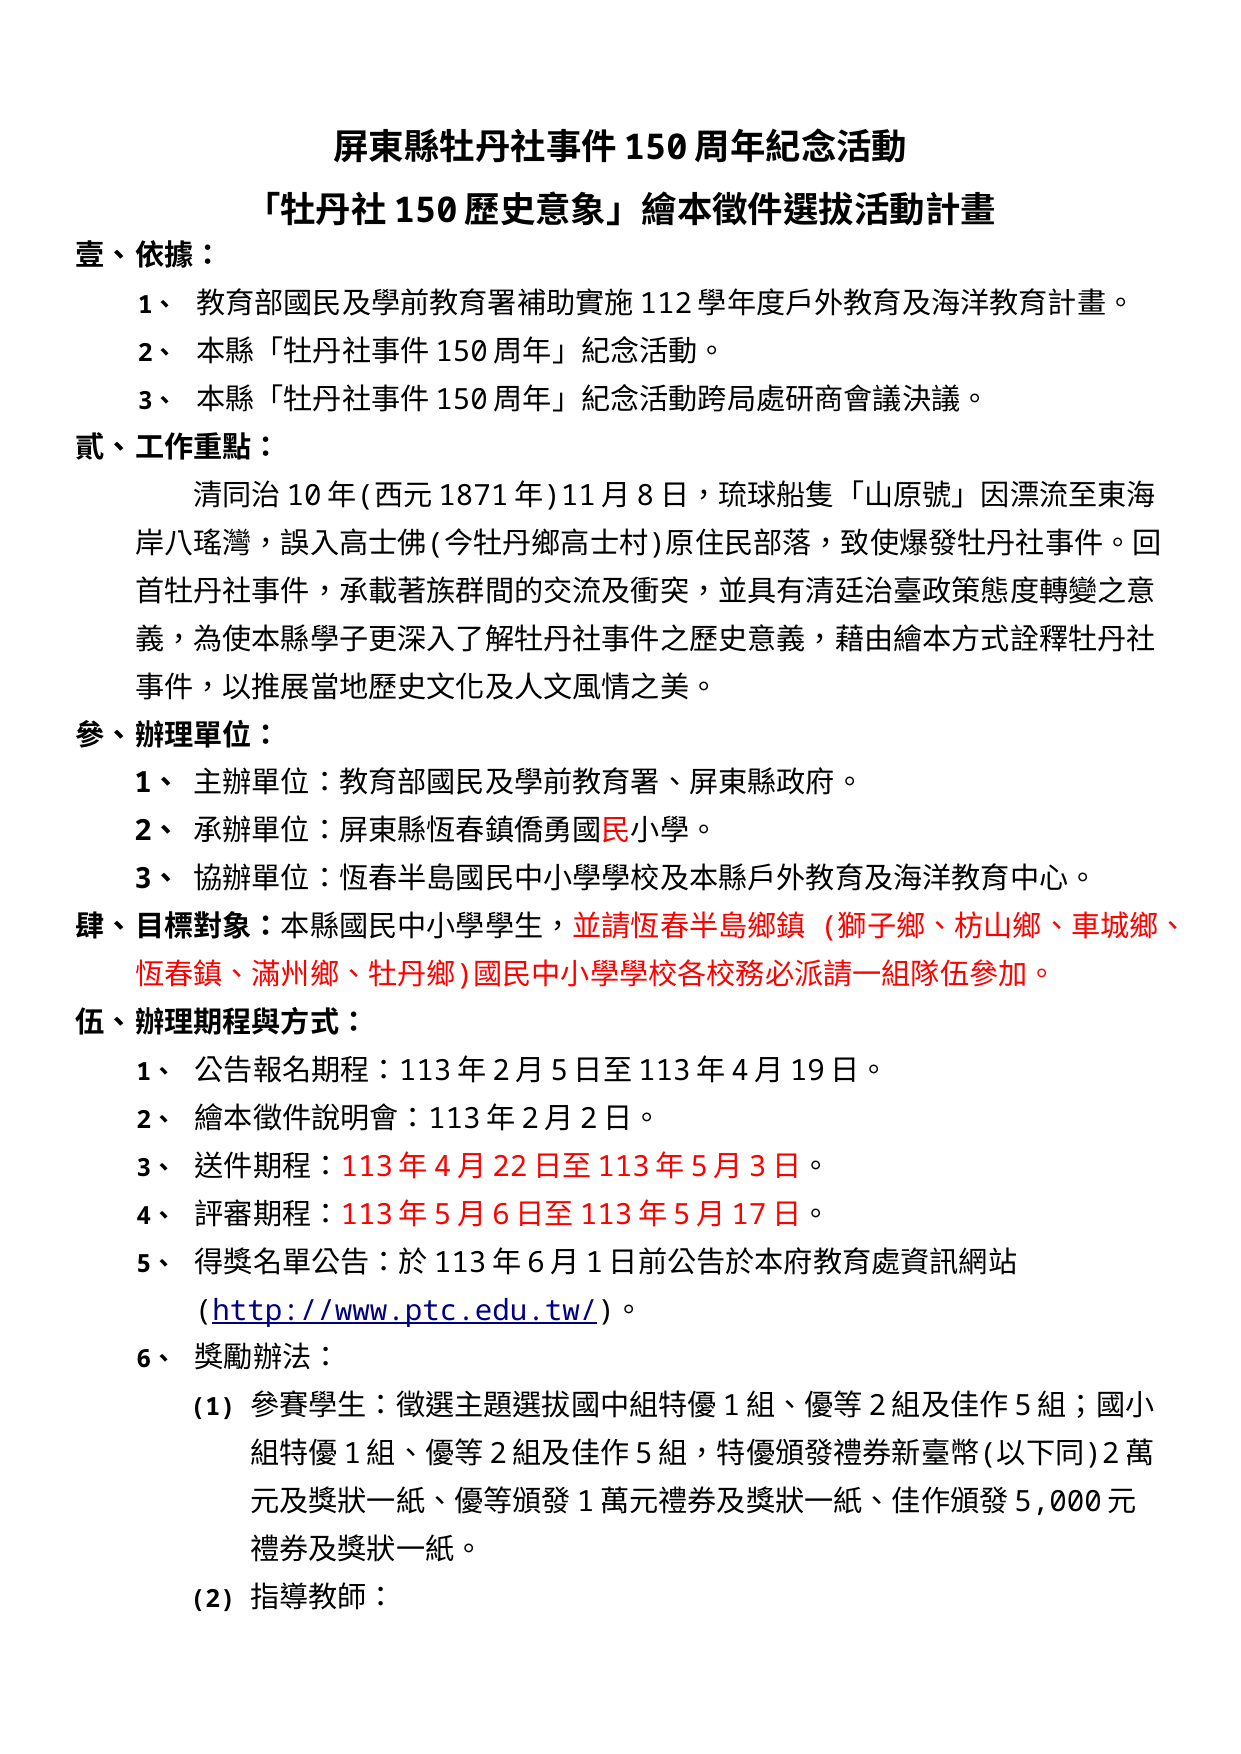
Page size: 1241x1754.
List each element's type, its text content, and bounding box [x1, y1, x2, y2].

list 本縣「牡丹社事件150周年」紀念活動。 [138, 323, 1165, 371]
list 送件期程：113年4月22日至113年5月3日。 [136, 1138, 1165, 1186]
list 辦理期程與方式： [75, 994, 1165, 1042]
text 屏東縣牡丹社事件150周年紀念活動 [75, 102, 1165, 165]
list 辦理單位： [75, 707, 1165, 754]
list 指導教師： [190, 1569, 1165, 1617]
list 主辦單位：教育部國民及學前教育署、屏東縣政府。 [134, 754, 1165, 802]
list 教育部國民及學前教育署補助實施112學年度戶外教育及海洋教育計畫。 [138, 275, 1165, 323]
list 本縣「牡丹社事件150周年」紀念活動跨局處研商會議決議。 [138, 371, 1165, 419]
text 「牡丹社150歷史意象」繪本徵件選拔活動計畫 [75, 165, 1165, 227]
list 公告報名期程：113年2月5日至113年4月19日。 [136, 1042, 1165, 1090]
list 工作重點： [75, 419, 1165, 467]
list 繪本徵件說明會：113年2月2日。 [136, 1090, 1165, 1138]
list 參賽學生：徵選主題選拔國中組特優1組、優等2組及佳作5組；國小組特優1組、優等2組及佳作5組，特優頒發禮券新臺幣(以下同)2萬元及獎狀一紙、優等頒發1萬元禮券及獎狀一紙、佳作頒發5,000元禮券及獎狀一紙。 [190, 1377, 1165, 1569]
list 協辦單位：恆春半島國民中小學學校及本縣戶外教育及海洋教育中心。 [134, 850, 1165, 898]
list 獎勵辦法： [136, 1329, 1165, 1377]
list 得獎名單公告：於113年6月1日前公告於本府教育處資訊網站(http://www.ptc.edu.tw/)。 [136, 1234, 1165, 1329]
list 評審期程：113年5月6日至113年5月17日。 [136, 1186, 1165, 1234]
text 清同治10年(西元1871年)11月8日，琉球船隻「山原號」因漂流至東海岸八瑤灣，誤入高士佛(今牡丹鄉高士村)原住民部落，致使爆發牡丹社事件。回首牡丹社事件，承載著族群間的交流及衝突，並具有清廷治臺政策態度轉變之意義，為使本縣學子更深入了解牡丹社事件之歷史意義，藉由繪本方式詮釋牡丹社事件，以推展當地歷史文化及人文風情之美。 [135, 467, 1165, 707]
list 依據： [75, 227, 1165, 275]
list 承辦單位：屏東縣恆春鎮僑勇國民小學。 [134, 802, 1165, 850]
list 目標對象：本縣國民中小學學生，並請恆春半島鄉鎮 (獅子鄉、枋山鄉、車城鄉、恆春鎮、滿州鄉、牡丹鄉)國民中小學學校各校務必派請一組隊伍參加。 [75, 898, 1165, 994]
